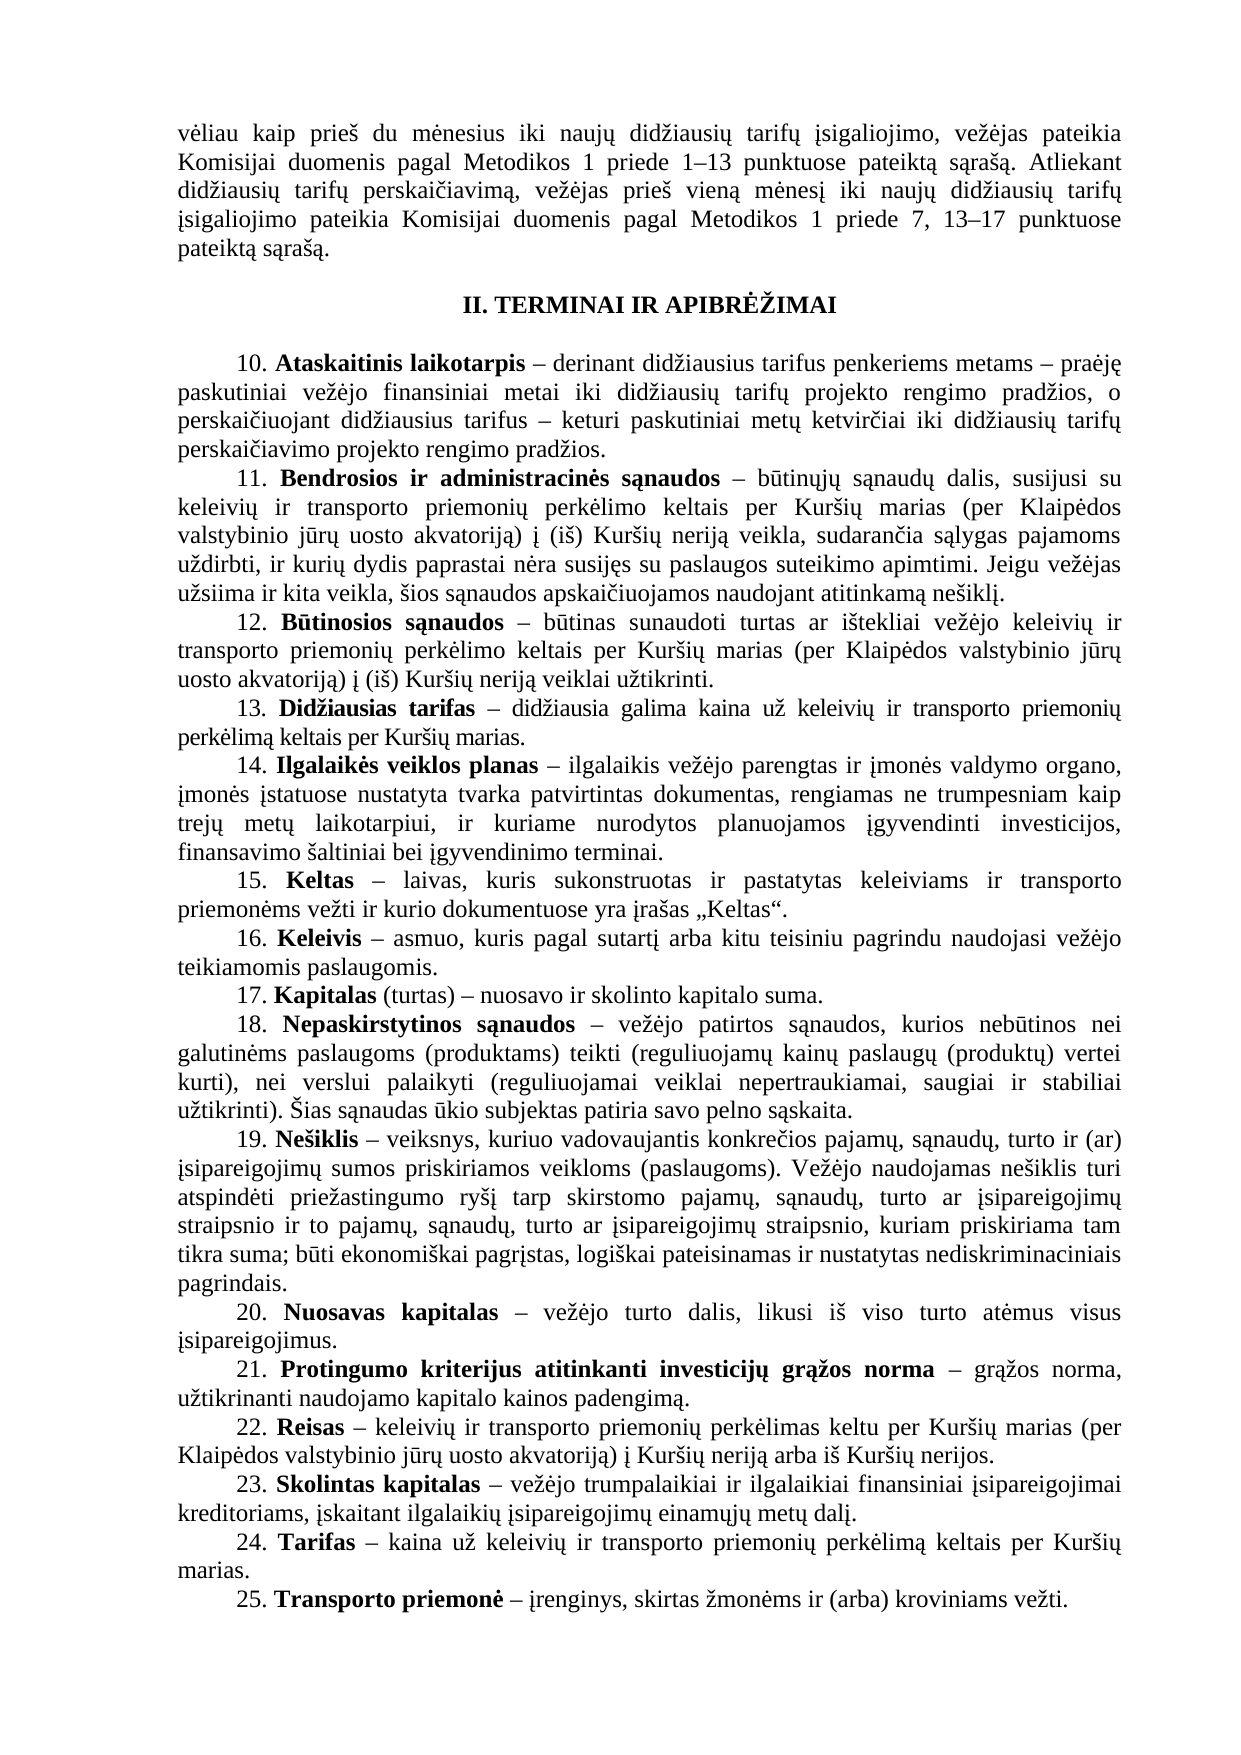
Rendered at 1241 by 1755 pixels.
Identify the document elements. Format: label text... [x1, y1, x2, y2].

text 19. Nešiklis – veiksnys, kuriuo vadovaujantis konkrečios pajamų, sąnaudų, turto ir (ar) įsipareigojimų sumos priskiriamos veikloms (paslaugoms). Vežėjo naudojamas nešiklis turi atspindėti priežastingumo ryšį tarp skirstomo pajamų, sąnaudų, turto ar įsipareigojimų straipsnio ir to pajamų, sąnaudų, turto ar įsipareigojimų straipsnio, kuriam priskiriama tam tikra suma; būti ekonomiškai pagrįstas, logiškai pateisinamas ir nustatytas nediskriminaciniais pagrindais. [177, 1124, 1122, 1297]
text 24. Tarifas – kaina už keleivių ir transporto priemonių perkėlimą keltais per Kuršių marias. [177, 1527, 1122, 1584]
text 18. Nepaskirstytinos sąnaudos – vežėjo patirtos sąnaudos, kurios nebūtinos nei galutinėms paslaugoms (produktams) teikti (reguliuojamų kainų paslaugų (produktų) vertei kurti), nei verslui palaikyti (reguliuojamai veiklai nepertraukiamai, saugiai ir stabiliai užtikrinti). Šias sąnaudas ūkio subjektas patiria savo pelno sąskaita. [177, 1009, 1122, 1124]
text 14. Ilgalaikės veiklos planas – ilgalaikis vežėjo parengtas ir įmonės valdymo organo, įmonės įstatuose nustatyta tvarka patvirtintas dokumentas, rengiamas ne trumpesniam kaip trejų metų laikotarpiui, ir kuriame nurodytos planuojamos įgyvendinti investicijos, finansavimo šaltiniai bei įgyvendinimo terminai. [177, 751, 1122, 866]
text 17. Kapitalas (turtas) – nuosavo ir skolinto kapitalo suma. [177, 981, 1122, 1009]
text 16. Keleivis – asmuo, kuris pagal sutartį arba kitu teisiniu pagrindu naudojasi vežėjo teikiamomis paslaugomis. [177, 923, 1122, 981]
text 13. Didžiausias tarifas – didžiausia galima kaina už keleivių ir transporto priemonių perkėlimą keltais per Kuršių marias. [177, 693, 1122, 751]
text 22. Reisas – keleivių ir transporto priemonių perkėlimas keltu per Kuršių marias (per Klaipėdos valstybinio jūrų uosto akvatoriją) į Kuršių neriją arba iš Kuršių nerijos. [177, 1412, 1122, 1469]
text 10. Ataskaitinis laikotarpis – derinant didžiausius tarifus penkeriems metams – praėję paskutiniai vežėjo finansiniai metai iki didžiausių tarifų projekto rengimo pradžios, o perskaičiuojant didžiausius tarifus – keturi paskutiniai metų ketvirčiai iki didžiausių tarifų perskaičiavimo projekto rengimo pradžios. [177, 348, 1122, 463]
text 11. Bendrosios ir administracinės sąnaudos – būtinųjų sąnaudų dalis, susijusi su keleivių ir transporto priemonių perkėlimo keltais per Kuršių marias (per Klaipėdos valstybinio jūrų uosto akvatoriją) į (iš) Kuršių neriją veikla, sudarančia sąlygas pajamoms uždirbti, ir kurių dydis paprastai nėra susijęs su paslaugos suteikimo apimtimi. Jeigu vežėjas užsiima ir kita veikla, šios sąnaudos apskaičiuojamos naudojant atitinkamą nešiklį. [177, 463, 1122, 607]
text 23. Skolintas kapitalas – vežėjo trumpalaikiai ir ilgalaikiai finansiniai įsipareigojimai kreditoriams, įskaitant ilgalaikių įsipareigojimų einamųjų metų dalį. [177, 1469, 1122, 1527]
text 20. Nuosavas kapitalas – vežėjo turto dalis, likusi iš viso turto atėmus visus įsipareigojimus. [177, 1297, 1122, 1354]
text 12. Būtinosios sąnaudos – būtinas sunaudoti turtas ar ištekliai vežėjo keleivių ir transporto priemonių perkėlimo keltais per Kuršių marias (per Klaipėdos valstybinio jūrų uosto akvatoriją) į (iš) Kuršių neriją veiklai užtikrinti. [177, 607, 1122, 693]
text 15. Keltas – laivas, kuris sukonstruotas ir pastatytas keleiviams ir transporto priemonėms vežti ir kurio dokumentuose yra įrašas „Keltas“. [177, 866, 1122, 923]
text 25. Transporto priemonė – įrenginys, skirtas žmonėms ir (arba) kroviniams vežti. [177, 1584, 1122, 1613]
text vėliau kaip prieš du mėnesius iki naujų didžiausių tarifų įsigaliojimo, vežėjas pateikia Komisijai duomenis pagal Metodikos 1 priede 1–13 punktuose pateiktą sąrašą. Atliekant didžiausių tarifų perskaičiavimą, vežėjas prieš vieną mėnesį iki naujų didžiausių tarifų įsigaliojimo pateikia Komisijai duomenis pagal Metodikos 1 priede 7, 13–17 punktuose pateiktą sąrašą. [177, 118, 1122, 262]
text 21. Protingumo kriterijus atitinkanti investicijų grąžos norma – grąžos norma, užtikrinanti naudojamo kapitalo kainos padengimą. [177, 1354, 1122, 1412]
text II. TERMINAI IR APIBRĖŽIMAI [177, 291, 1122, 319]
